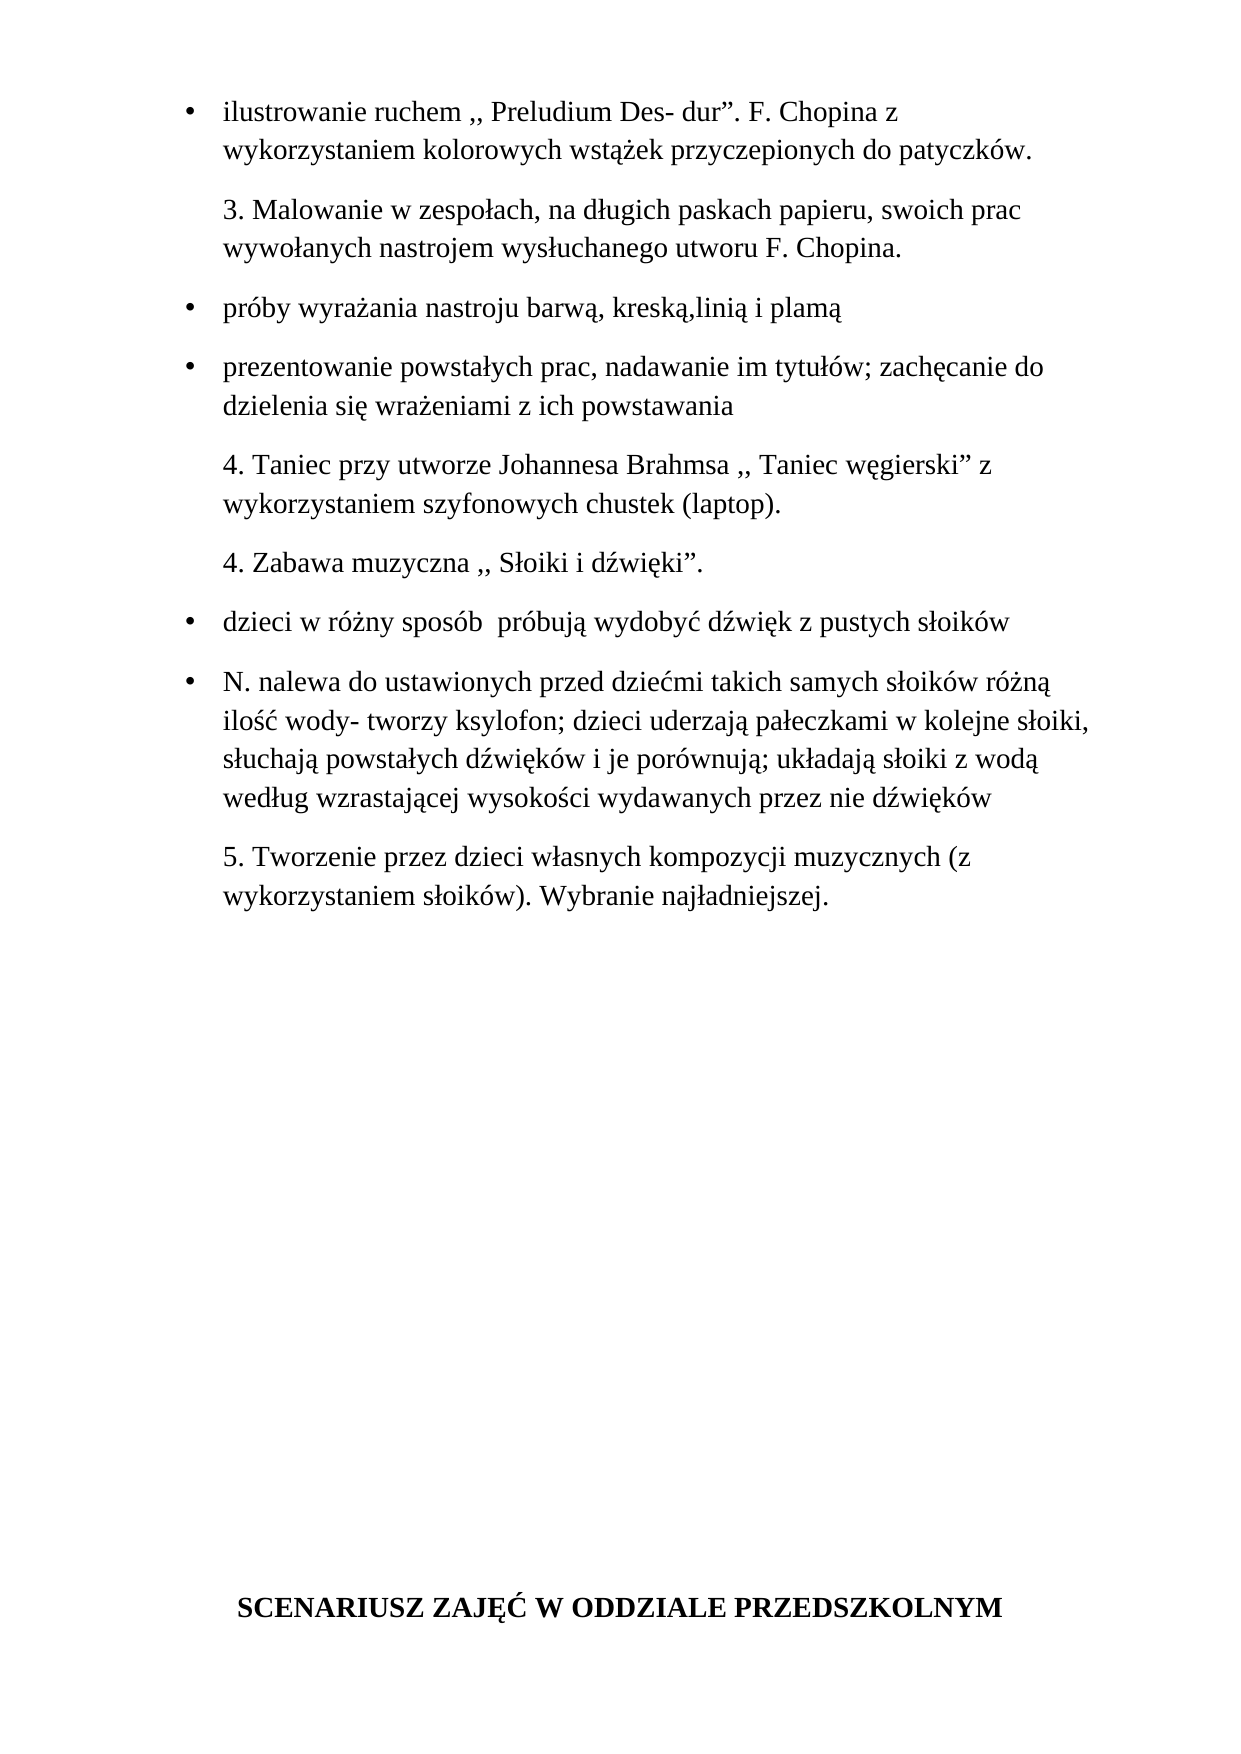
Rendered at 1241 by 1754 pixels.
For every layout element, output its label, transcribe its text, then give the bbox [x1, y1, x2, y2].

list 5. Tworzenie przez dzieci własnych kompozycji muzycznych (z wykorzystaniem słoików). Wybranie najładniejszej. [185, 839, 1093, 911]
list ilustrowanie ruchem ,, Preludium Des- dur”. F. Chopina z wykorzystaniem kolorowych wstążek przyczepionych do patyczków. [185, 94, 1093, 166]
list próby wyrażania nastroju barwą, kreską,linią i plamą [185, 290, 1093, 323]
list dzieci w różny sposób próbują wydobyć dźwięk z pustych słoików [185, 604, 1093, 638]
list 4. Zabawa muzyczna ,, Słoiki i dźwięki”. [185, 545, 1093, 579]
list prezentowanie powstałych prac, nadawanie im tytułów; zachęcanie do dzielenia się wrażeniami z ich powstawania [185, 349, 1093, 421]
text SCENARIUSZ ZAJĘĆ W ODDZIALE PRZEDSZKOLNYM [148, 1590, 1093, 1624]
list N. nalewa do ustawionych przed dziećmi takich samych słoików różną ilość wody- tworzy ksylofon; dzieci uderzają pałeczkami w kolejne słoiki, słuchają powstałych dźwięków i je porównują; układają słoiki z wodą według wzrastającej wysokości wydawanych przez nie dźwięków [185, 664, 1093, 813]
list 4. Taniec przy utworze Johannesa Brahmsa ,, Taniec węgierski” z wykorzystaniem szyfonowych chustek (laptop). [185, 447, 1093, 519]
list 3. Malowanie w zespołach, na długich paskach papieru, swoich prac wywołanych nastrojem wysłuchanego utworu F. Chopina. [185, 192, 1093, 264]
